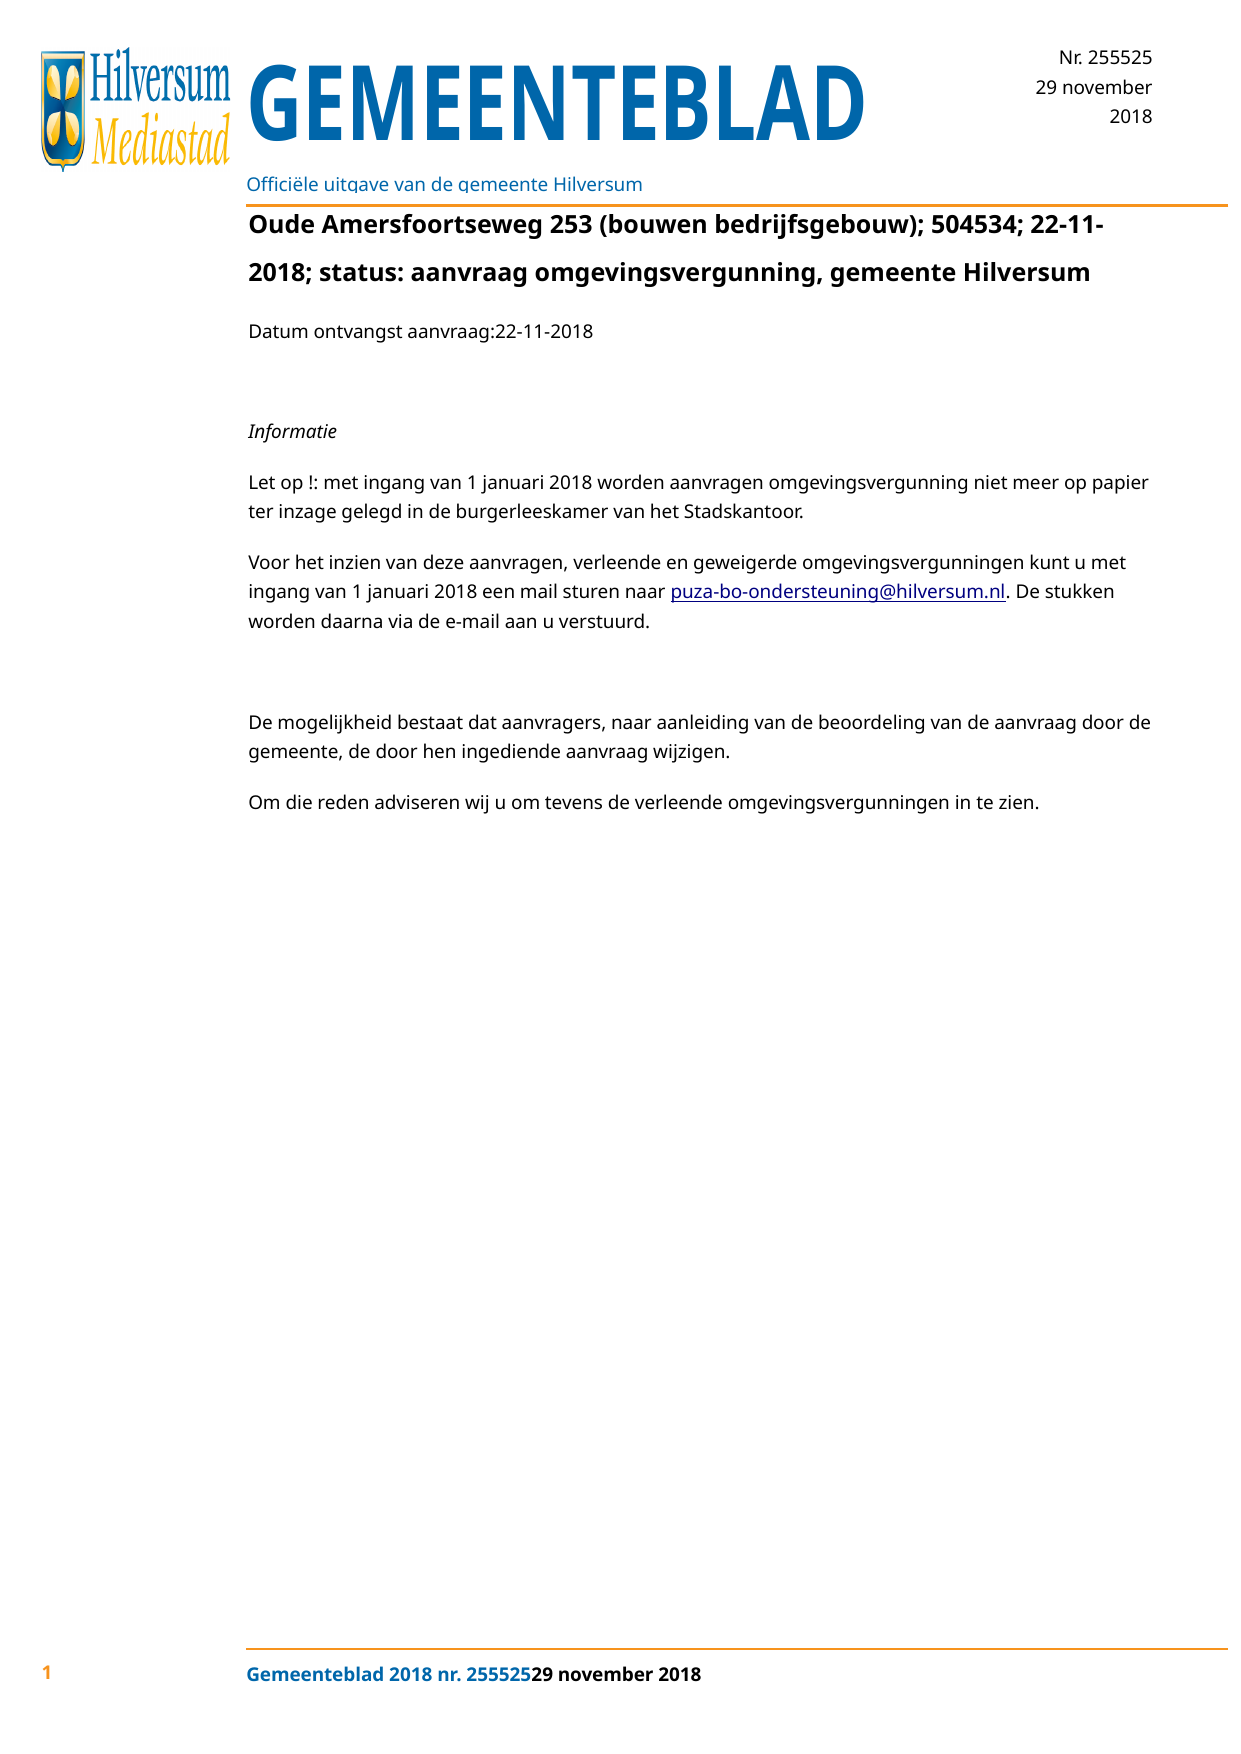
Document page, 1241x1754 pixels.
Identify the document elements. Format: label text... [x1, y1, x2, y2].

text De mogelijkheid bestaat dat aanvragers, naar aanleiding van de beoordeling van de aanvraag door de gemeente, de door hen ingediende aanvraag wijzigen. [248, 709, 1152, 764]
text Voor het inzien van deze aanvragen, verleende en geweigerde omgevingsvergunningen kunt u met ingang van 1 januari 2018 een mail sturen naar puza-bo-ondersteuning@hilversum.nl. De stukken worden daarna via de e-mail aan u verstuurd. [248, 549, 1152, 634]
text Datum ontvangst aanvraag:22-11-2018 [248, 318, 1152, 344]
picture [41, 47, 231, 172]
text Let op !: met ingang van 1 januari 2018 worden aanvragen omgevingsvergunning niet meer op papier ter inzage gelegd in de burgerleeskamer van het Stadskantoor. [248, 469, 1152, 524]
text Oude Amersfoortseweg 253 (bouwen bedrijfsgebouw); 504534; 22-11-2018; status: aanvraag omgevingsvergunning, gemeente Hilversum [248, 207, 1152, 288]
text Om die reden adviseren wij u om tevens de verleende omgevingsvergunningen in te zien. [248, 789, 1152, 815]
text Informatie [248, 419, 1152, 444]
